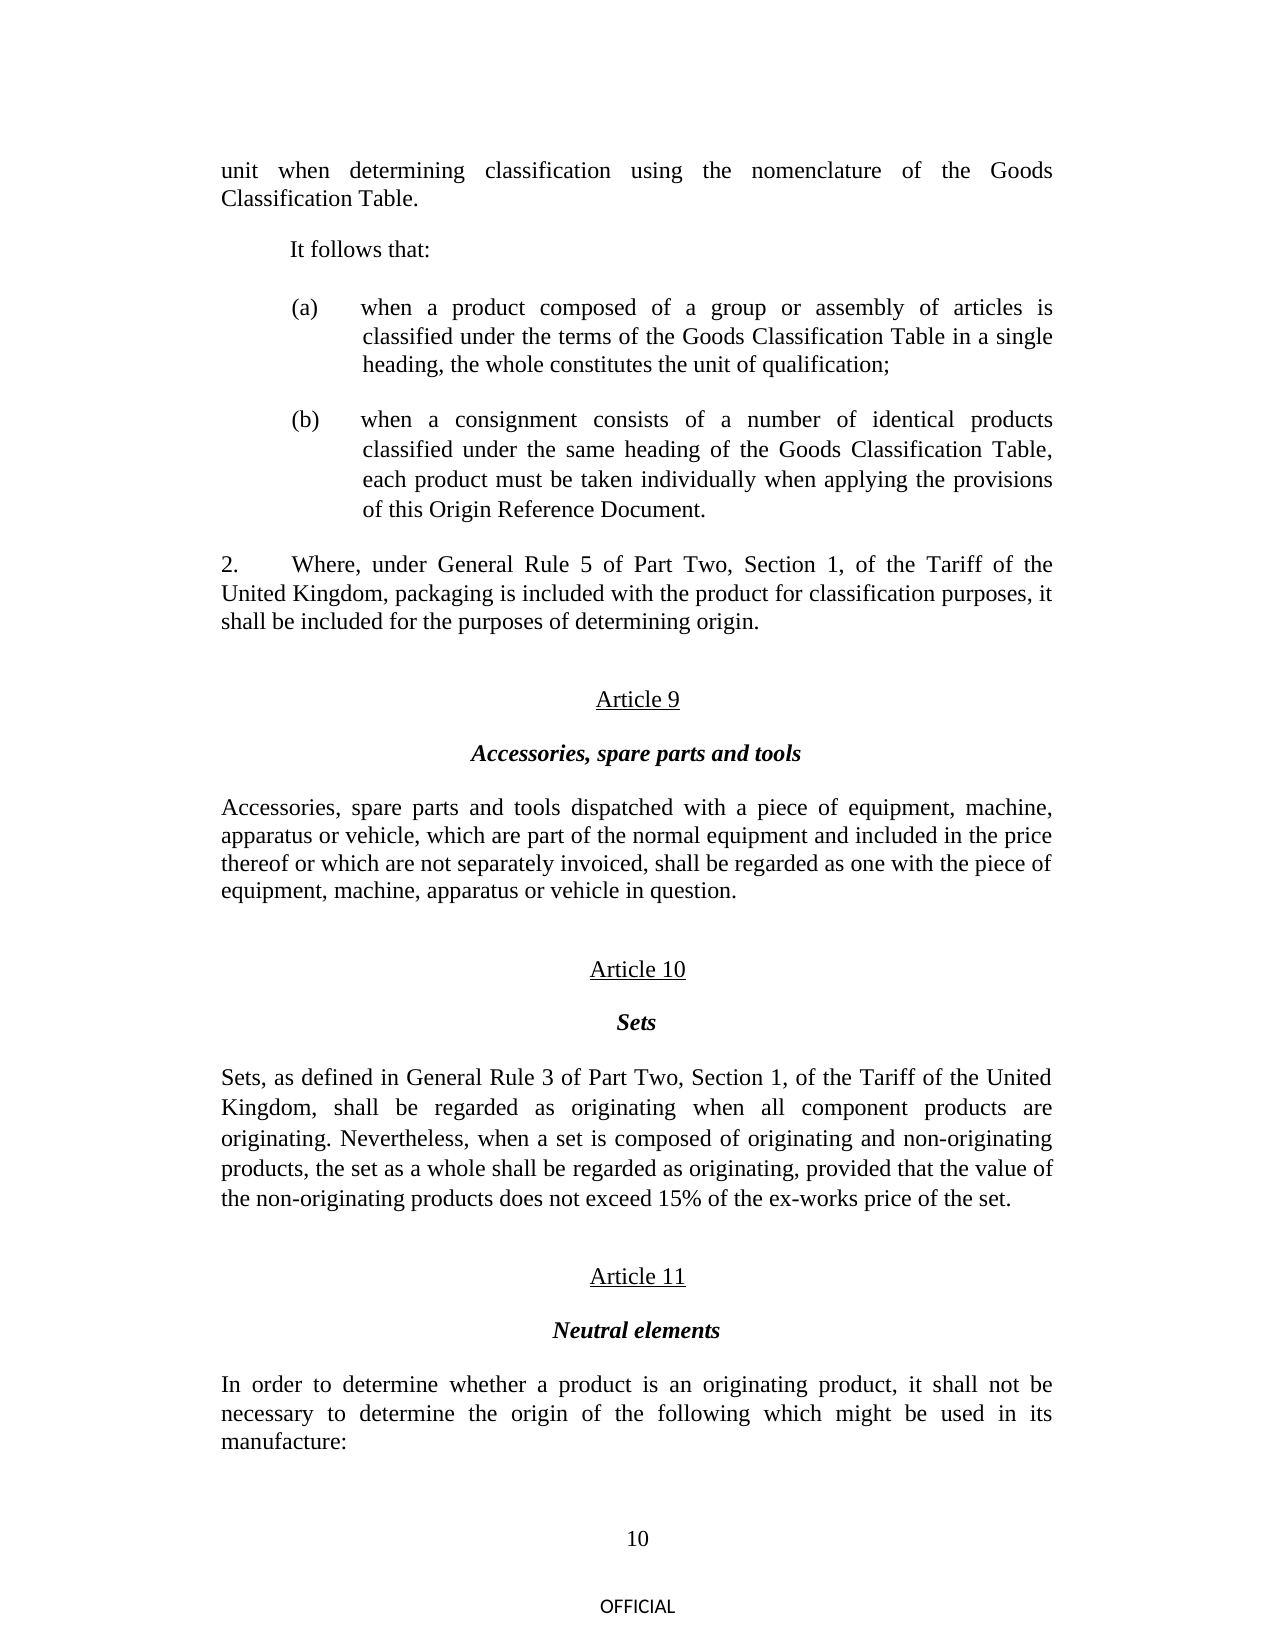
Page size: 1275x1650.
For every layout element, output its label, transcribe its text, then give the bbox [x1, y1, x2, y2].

text In order to determine whether a product is an originating product, it shall not be necessary to determine the origin of the following which might be used in its manufacture: [221, 1371, 1054, 1455]
subtitle Article 9 [150, 685, 1125, 712]
text Sets, as defined in General Rule 3 of Part Two, Section 1, of the Tariff of the United Kingdom, shall be regarded as originating when all component products are originating. Nevertheless, when a set is composed of originating and non-originating products, the set as a whole shall be regarded as originating, provided that the value of the non-originating products does not exceed 15% of the ex-works price of the set. [221, 1063, 1054, 1212]
subtitle Accessories, spare parts and tools [150, 739, 1125, 766]
list unit when determining classification using the nomenclature of the Goods Classification Table. [221, 156, 1054, 212]
subtitle Sets [150, 1008, 1125, 1036]
subtitle Neutral elements [150, 1316, 1125, 1344]
text It follows that: [289, 235, 1125, 263]
subtitle Article 10 [150, 954, 1125, 982]
list when a consignment consists of a number of identical products classified under the same heading of the Goods Classification Table, each product must be taken individually when applying the provisions of this Origin Reference Document. [291, 404, 1054, 523]
list Where, under General Rule 5 of Part Two, Section 1, of the Tariff of the United Kingdom, packaging is included with the product for classification purposes, it shall be included for the purposes of determining origin. [221, 550, 1054, 634]
list when a product composed of a group or assembly of articles is classified under the terms of the Goods Classification Table in a single heading, the whole constitutes the unit of qualification; [291, 293, 1054, 378]
text Accessories, spare parts and tools dispatched with a piece of equipment, machine, apparatus or vehicle, which are part of the normal equipment and included in the price thereof or which are not separately invoiced, shall be regarded as one with the piece of equipment, machine, apparatus or vehicle in question. [221, 793, 1054, 904]
subtitle Article 11 [150, 1262, 1125, 1290]
